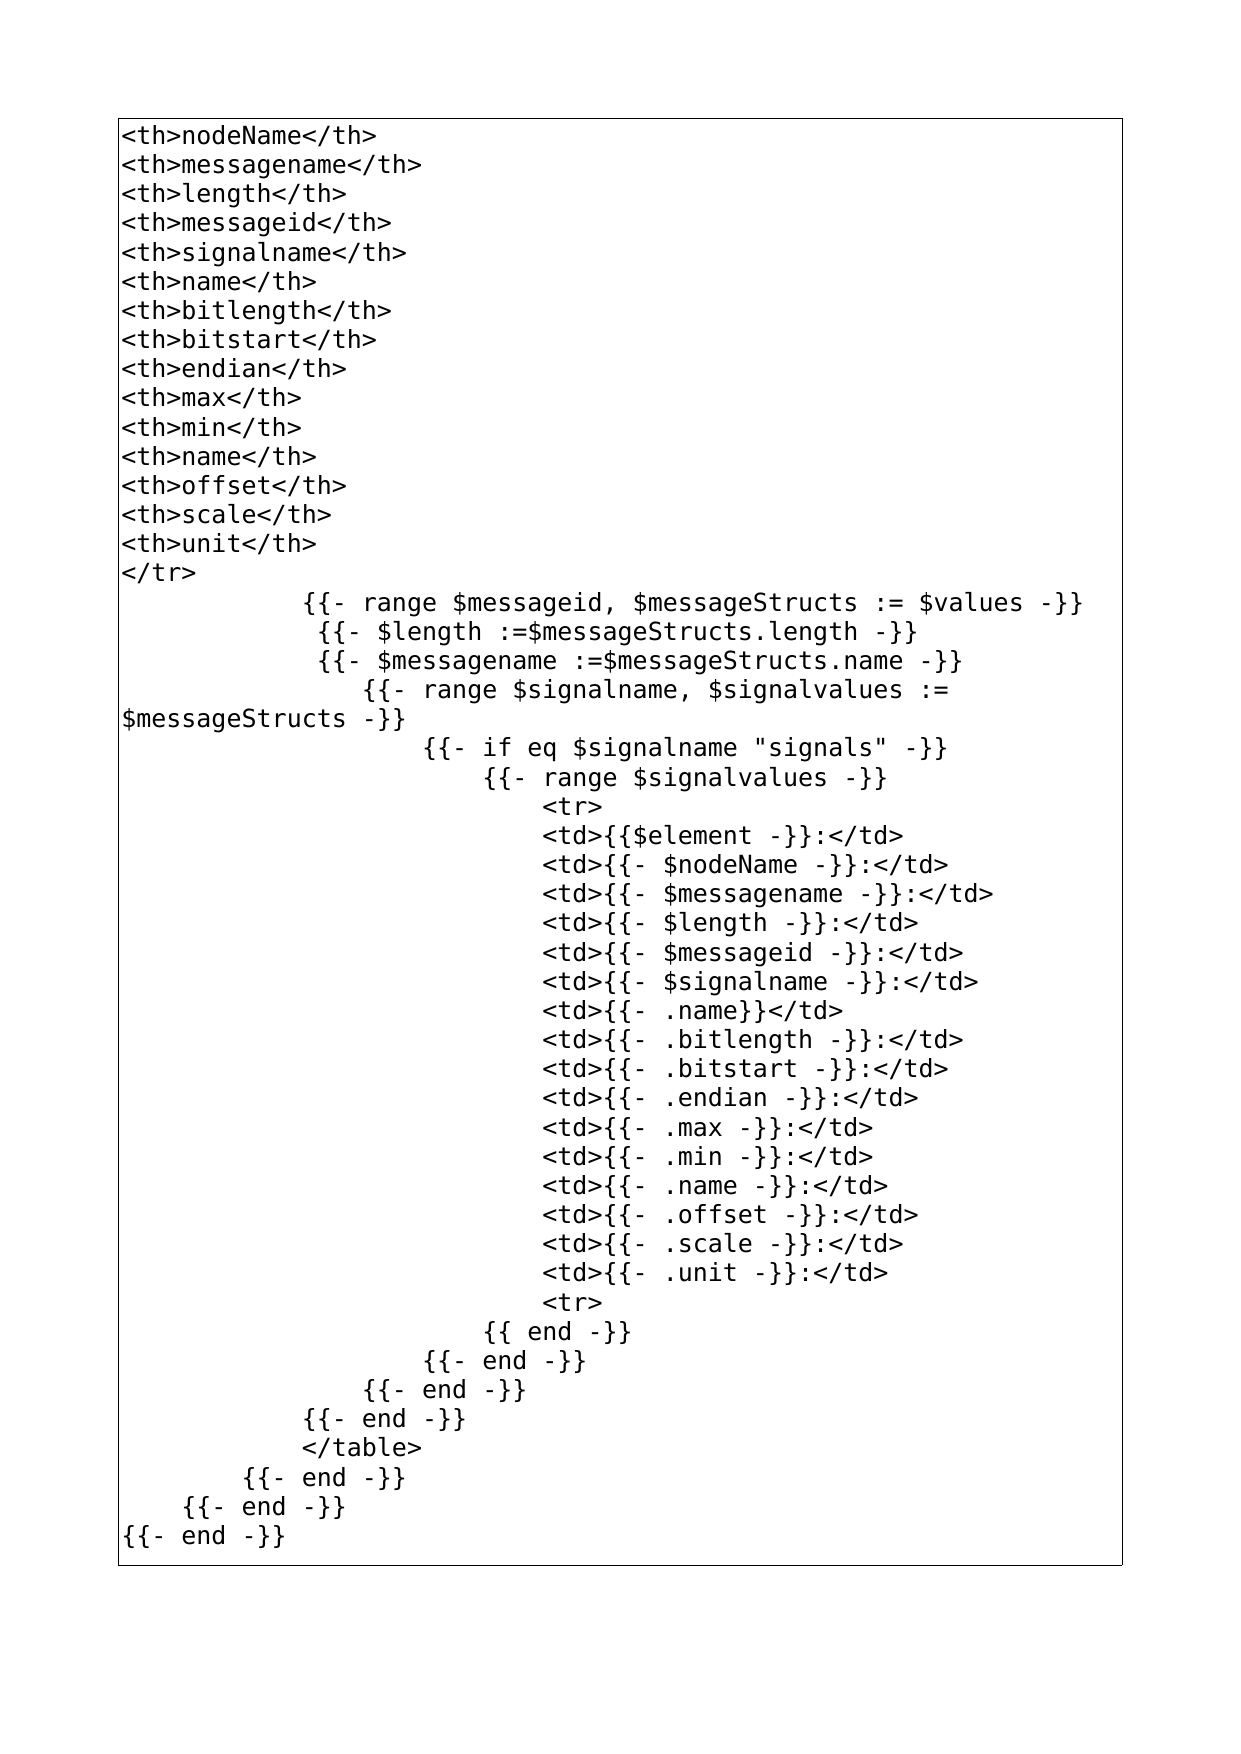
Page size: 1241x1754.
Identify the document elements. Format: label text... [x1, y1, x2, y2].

table_header <th>nodeName</th> <th>messagename</th> <th>length</th> <th>messageid</th> <th>signalname</th> <th>name</th> <th>bitlength</th> <th>bitstart</th> <th>endian</th> <th>max</th> <th>min</th> <th>name</th> <th>offset</th> <th>scale</th> <th>unit</th> </tr> {{- range $messageid, $messageStructs := $values -}} {{- $length :=$messageStructs.length -}} {{- $messagename :=$messageStructs.name -}} {{- range $signalname, $signalvalues := $messageStructs -}} {{- if eq $signalname "signals" -}} {{- range $signalvalues -}} <tr> <td>{{$element -}}:</td> <td>{{- $nodeName -}}:</td> <td>{{- $messagename -}}:</td> <td>{{- $length -}}:</td> <td>{{- $messageid -}}:</td> <td>{{- $signalname -}}:</td> <td>{{- .name}}</td> <td>{{- .bitlength -}}:</td> <td>{{- .bitstart -}}:</td> <td>{{- .endian -}}:</td> <td>{{- .max -}}:</td> <td>{{- .min -}}:</td> <td>{{- .name -}}:</td> <td>{{- .offset -}}:</td> <td>{{- .scale -}}:</td> <td>{{- .unit -}}:</td> <tr> {{ end -}} {{- end -}} {{- end -}} {{- end -}} </table> {{- end -}} {{- end -}} {{- end -}} [119, 119, 1122, 1565]
